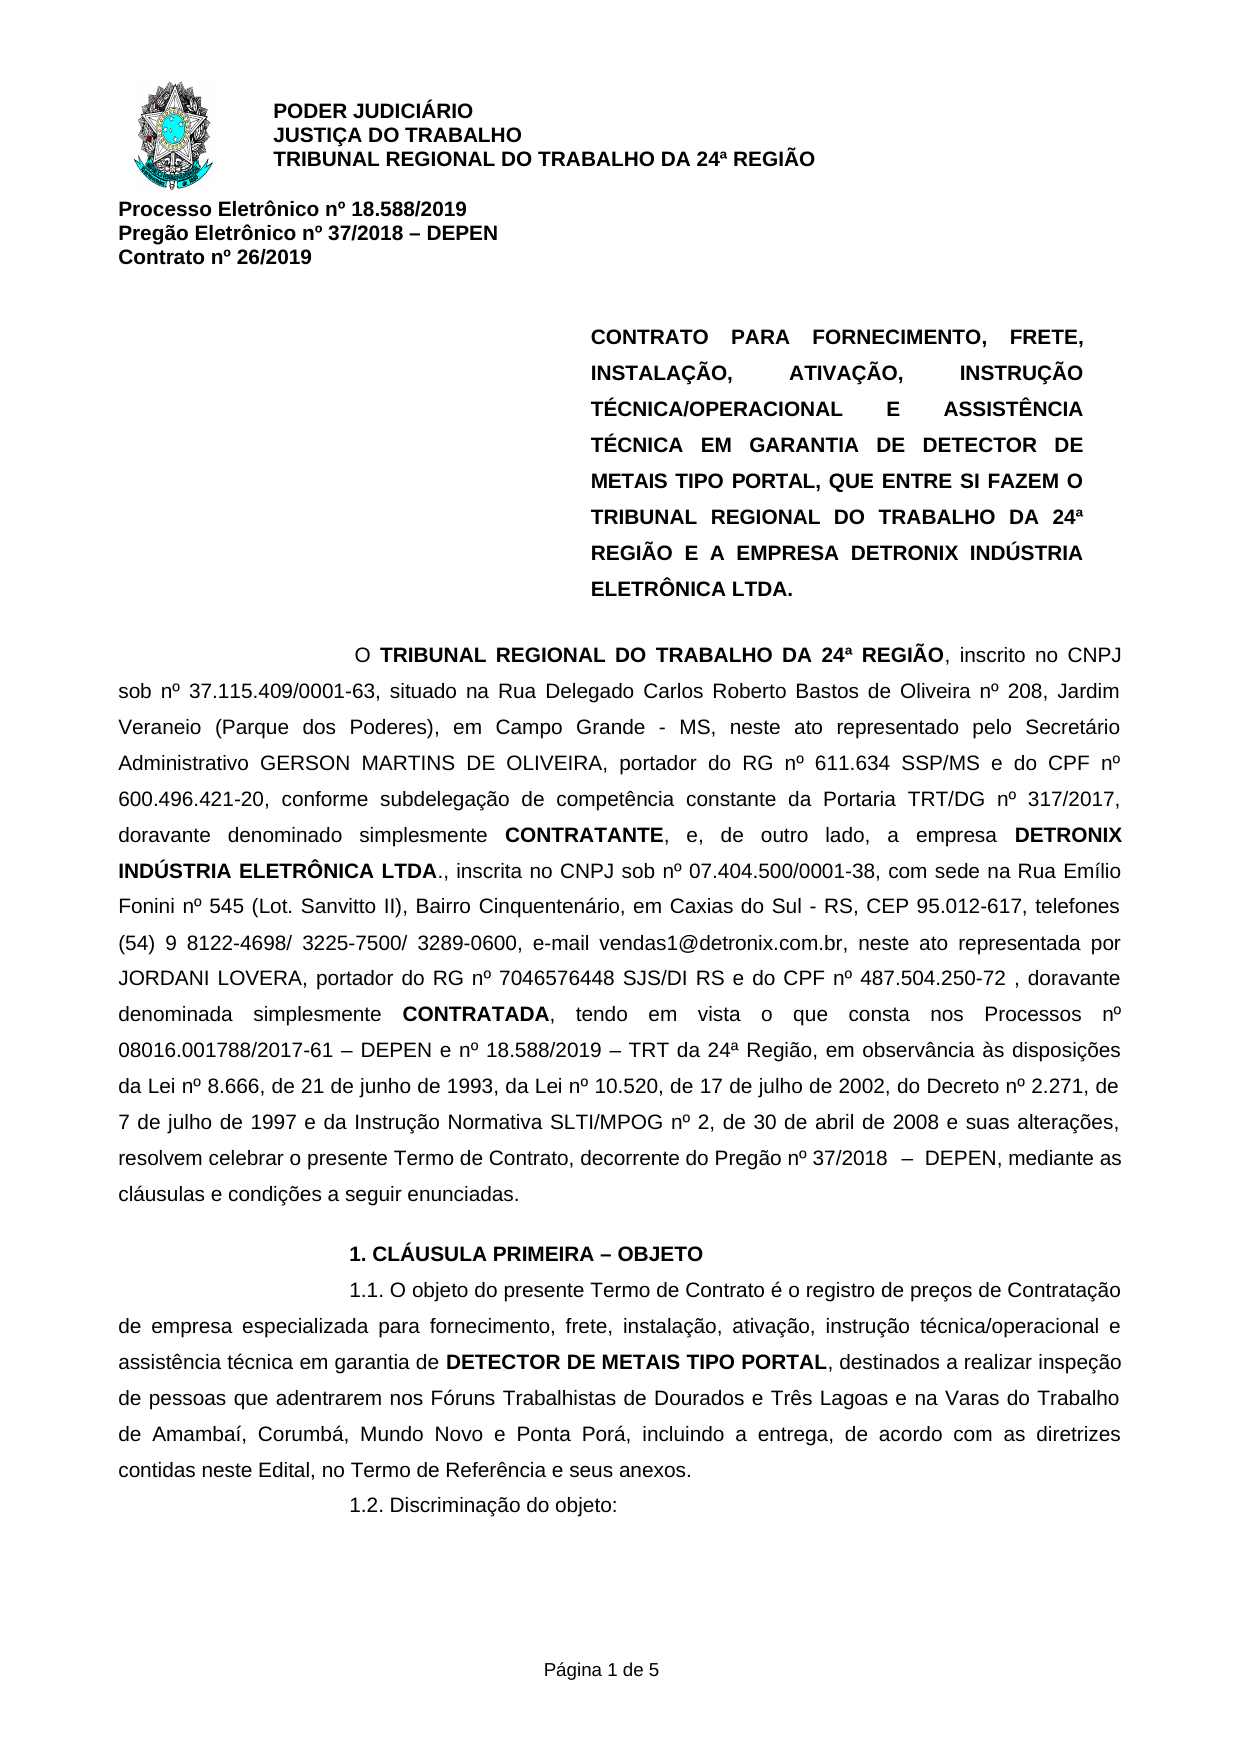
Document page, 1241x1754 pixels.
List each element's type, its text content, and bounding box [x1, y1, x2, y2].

text 1. CLÁUSULA PRIMEIRA – OBJETO [118, 1242, 1122, 1266]
picture [133, 81, 214, 190]
text 1.1. O objeto do presente Termo de Contrato é o registro de preços de Contratação de empresa especializada para fornecimento, frete, instalação, ativação, instrução técnica/operacional e assistência técnica em garantia de DETECTOR DE METAIS TIPO PORTAL, destinados a realizar inspeção de pessoas que adentrarem nos Fóruns Trabalhistas de Dourados e Três Lagoas e na Varas do Trabalho de Amambaí, Corumbá, Mundo Novo e Ponta Porá, incluindo a entrega, de acordo com as diretrizes contidas neste Edital, no Termo de Referência e seus anexos. [118, 1278, 1122, 1481]
text O TRIBUNAL REGIONAL DO TRABALHO DA 24ª REGIÃO, inscrito no CNPJ sob nº 37.115.409/0001-63, situado na Rua Delegado Carlos Roberto Bastos de Oliveira nº 208, Jardim Veraneio (Parque dos Poderes), em Campo Grande - MS, neste ato representado pelo Secretário Administrativo GERSON MARTINS DE OLIVEIRA, portador do RG nº 611.634 SSP/MS e do CPF nº 600.496.421-20, conforme subdelegação de competência constante da Portaria TRT/DG nº 317/2017, doravante denominado simplesmente CONTRATANTE, e, de outro lado, a empresa DETRONIX INDÚSTRIA ELETRÔNICA LTDA., inscrita no CNPJ sob nº 07.404.500/0001-38, com sede na Rua Emílio Fonini nº 545 (Lot. Sanvitto II), Bairro Cinquentenário, em Caxias do Sul - RS, CEP 95.012-617, telefones (54) 9 8122-4698/ 3225-7500/ 3289-0600, e-mail vendas1@detronix.com.br, neste ato representada por JORDANI LOVERA, portador do RG nº 7046576448 SJS/DI RS e do CPF nº 487.504.250-72 , doravante denominada simplesmente CONTRATADA, tendo em vista o que consta nos Processos nº 08016.001788/2017-61 – DEPEN e nº 18.588/2019 – TRT da 24ª Região, em observância às disposições da Lei nº 8.666, de 21 de junho de 1993, da Lei nº 10.520, de 17 de julho de 2002, do Decreto nº 2.271, de 7 de julho de 1997 e da Instrução Normativa SLTI/MPOG nº 2, de 30 de abril de 2008 e suas alterações, resolvem celebrar o presente Termo de Contrato, decorrente do Pregão nº 37/2018 – DEPEN, mediante as cláusulas e condições a seguir enunciadas. [118, 643, 1122, 1206]
text CONTRATO PARA FORNECIMENTO, FRETE, INSTALAÇÃO, ATIVAÇÃO, INSTRUÇÃO TÉCNICA/OPERACIONAL E ASSISTÊNCIA TÉCNICA EM GARANTIA DE DETECTOR DE METAIS TIPO PORTAL, QUE ENTRE SI FAZEM O TRIBUNAL REGIONAL DO TRABALHO DA 24ª REGIÃO E A EMPRESA DETRONIX INDÚSTRIA ELETRÔNICA LTDA. [591, 325, 1084, 600]
text 1.2. Discriminação do objeto: [118, 1493, 1122, 1517]
